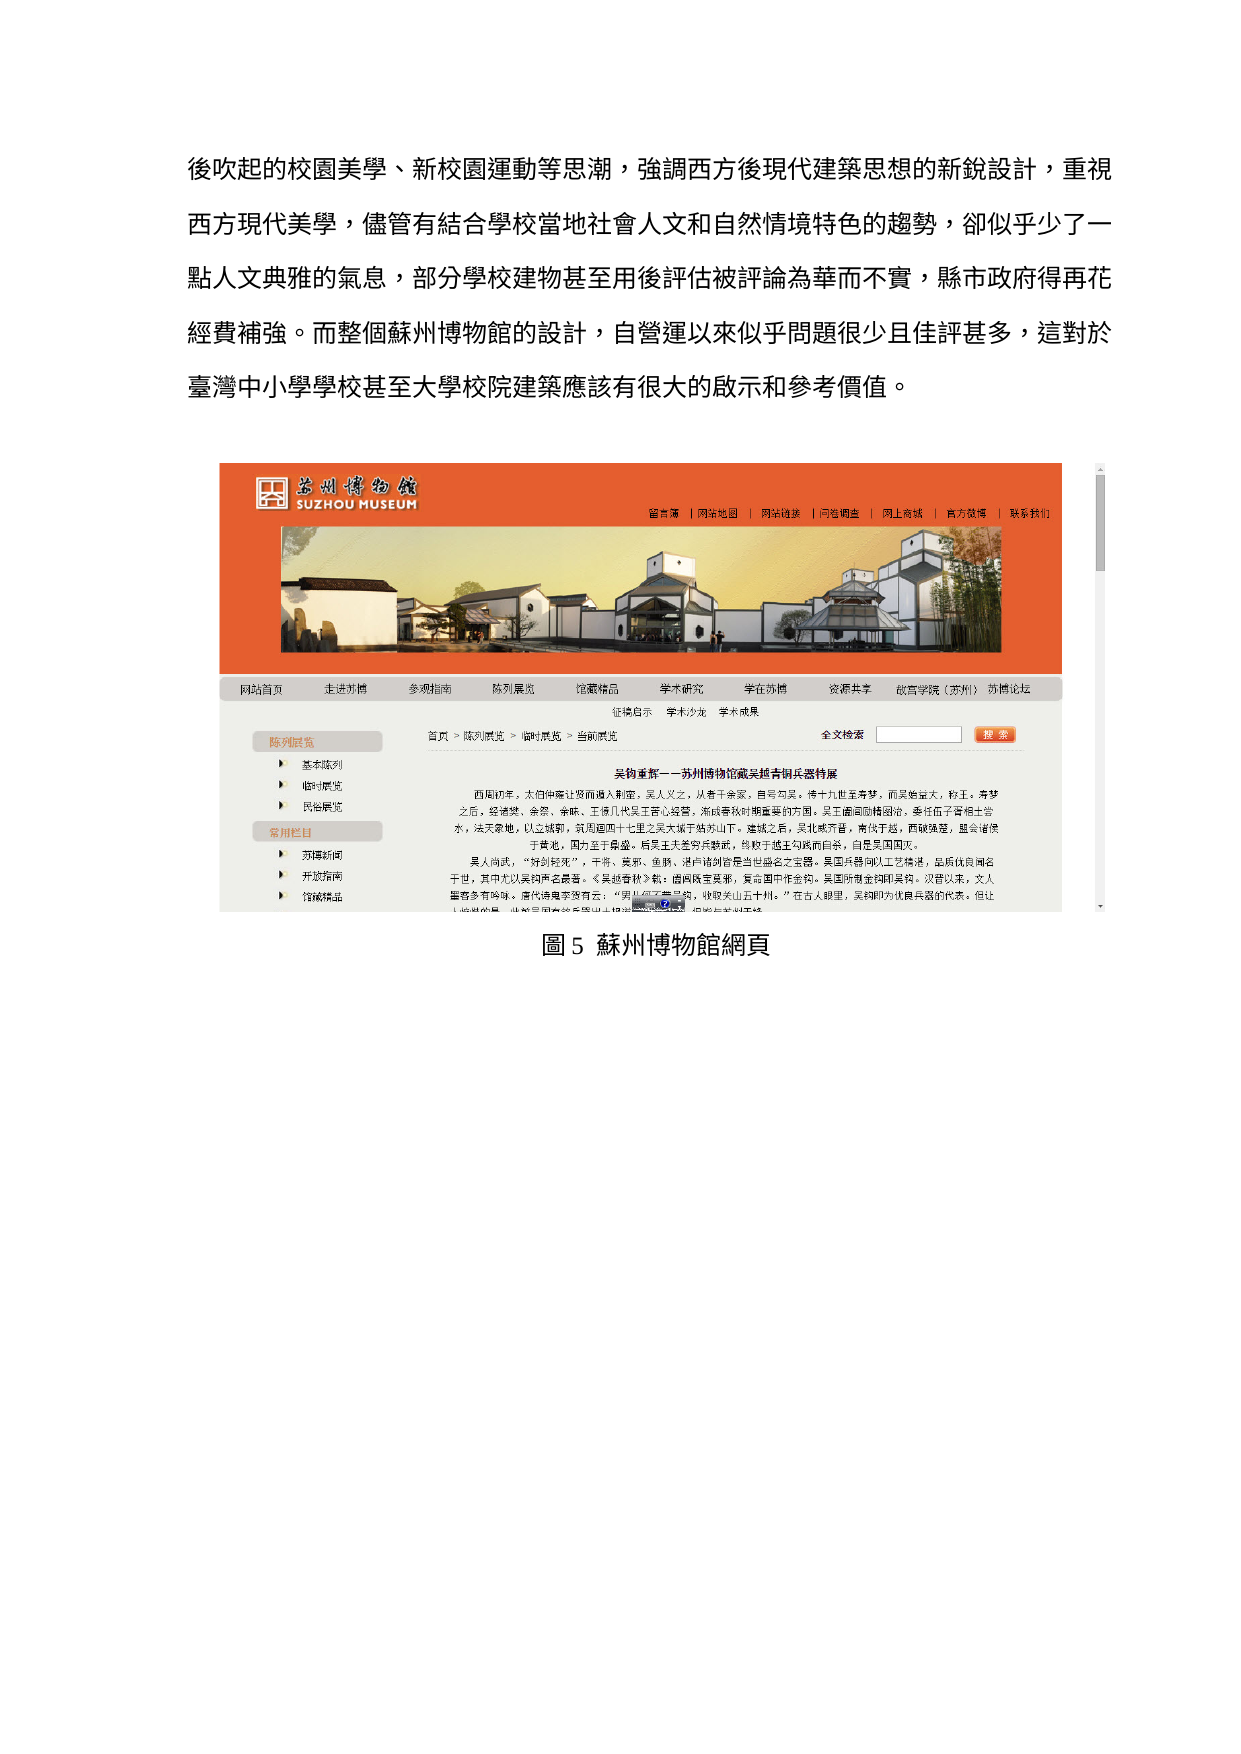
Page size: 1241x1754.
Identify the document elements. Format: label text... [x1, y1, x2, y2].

text 蘇州博物館名聞遐邇，經由導覽說明，得知新館是貝聿銘建築大師的精心設計作品，強調傳統、多元和創新三個設計理念，巧妙揉合江南園林特色、周遭古建築環境和博物館功能，整體用色典雅，建物功能層次規劃良好，形成極具人文典雅特色、專業文物展示的建築物，配合博物館四個固定展覽和一些特展，提供極佳的文化教育功能。該建物規劃，就學校建築而言甚具參觀價值，揭示建築物設計應萃取當地人文傳統元素、充分考量建物應有物理機能，發揮人天合一、兼具現代感和古典美的人文氣息，妥善處理光、風、水等物理條件，使得建物本身就是一個藝術品。對照臺灣自九二一地震後吹起的校園美學、新校園運動等思潮，強調西方後現代建築思想的新銳設計，重視西方現代美學，儘管有結合學校當地社會人文和自然情境特色的趨勢，卻似乎少了一點人文典雅的氣息，部分學校建物甚至用後評估被評論為華而不實，縣市政府得再花經費補強。而整個蘇州博物館的設計，自營運以來似乎問題很少且佳評甚多，這對於臺灣中小學學校甚至大學校院建築應該有很大的啟示和參考價值。 [187, 150, 1125, 404]
text 圖5 蘇州博物館網頁 [187, 925, 1125, 962]
picture [187, 463, 1105, 912]
